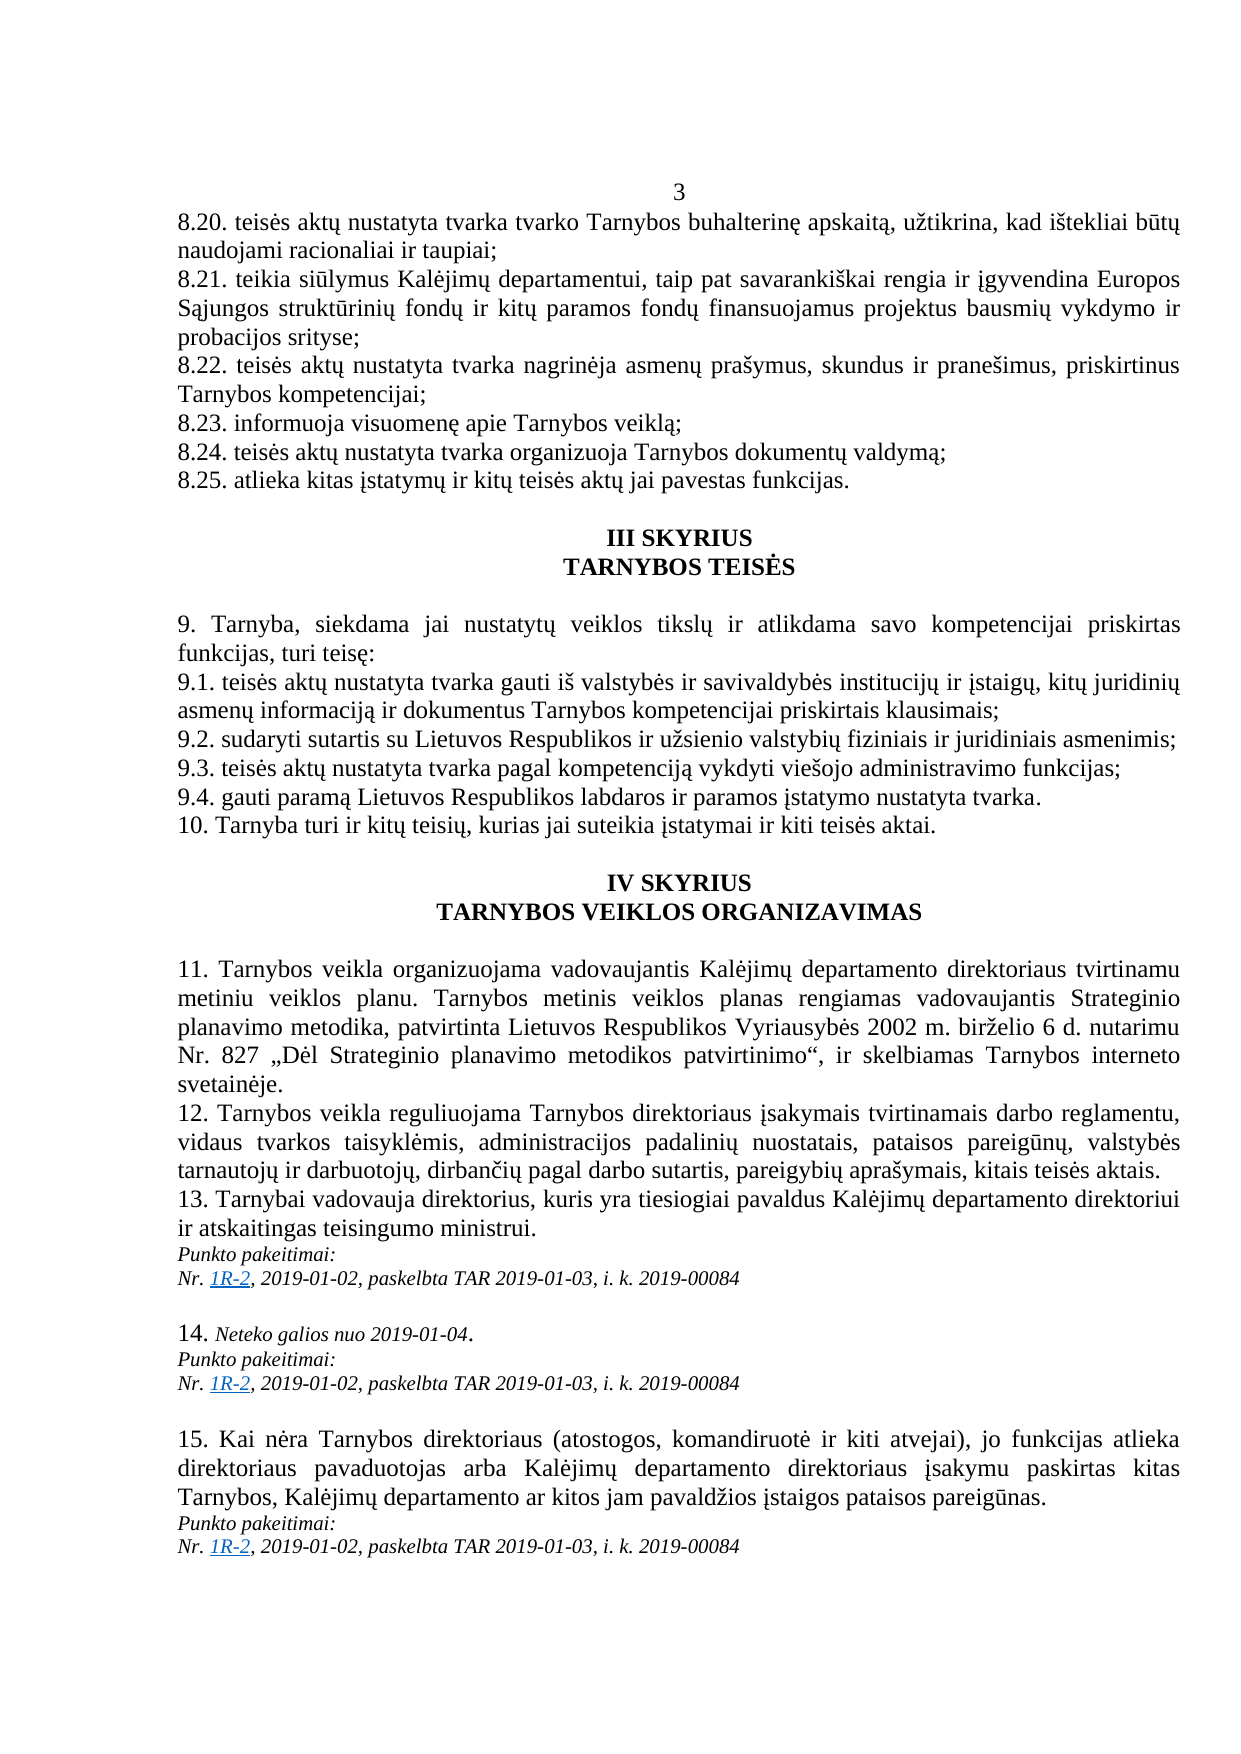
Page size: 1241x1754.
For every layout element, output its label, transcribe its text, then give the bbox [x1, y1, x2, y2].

text Nr. 1R-2, 2019-01-02, paskelbta TAR 2019-01-03, i. k. 2019-00084 [177, 1371, 1181, 1395]
text Nr. 1R-2, 2019-01-02, paskelbta TAR 2019-01-03, i. k. 2019-00084 [177, 1266, 1181, 1290]
text 9.4. gauti paramą Lietuvos Respublikos labdaros ir paramos įstatymo nustatyta tvarka. [177, 782, 1181, 810]
text Punkto pakeitimai: [177, 1242, 1181, 1266]
text 9.2. sudaryti sutartis su Lietuvos Respublikos ir užsienio valstybių fiziniais ir juridiniais asmenimis; [177, 724, 1181, 753]
text 8.25. atlieka kitas įstatymų ir kitų teisės aktų jai pavestas funkcijas. [177, 465, 1181, 494]
text 12. Tarnybos veikla reguliuojama Tarnybos direktoriaus įsakymais tvirtinamais darbo reglamentu, vidaus tvarkos taisyklėmis, administracijos padalinių nuostatais, pataisos pareigūnų, valstybės tarnautojų ir darbuotojų, dirbančių pagal darbo sutartis, pareigybių aprašymais, kitais teisės aktais. [177, 1098, 1181, 1184]
text 15. Kai nėra Tarnybos direktoriaus (atostogos, komandiruotė ir kiti atvejai), jo funkcijas atlieka direktoriaus pavaduotojas arba Kalėjimų departamento direktoriaus įsakymu paskirtas kitas Tarnybos, Kalėjimų departamento ar kitos jam pavaldžios įstaigos pataisos pareigūnas. [177, 1424, 1181, 1510]
text 8.21. teikia siūlymus Kalėjimų departamentui, taip pat savarankiškai rengia ir įgyvendina Europos Sąjungos struktūrinių fondų ir kitų paramos fondų finansuojamus projektus bausmių vykdymo ir probacijos srityse; [177, 264, 1181, 350]
text 9.3. teisės aktų nustatyta tvarka pagal kompetenciją vykdyti viešojo administravimo funkcijas; [177, 753, 1181, 782]
text IV SKYRIUS [177, 868, 1181, 897]
text 9.1. teisės aktų nustatyta tvarka gauti iš valstybės ir savivaldybės institucijų ir įstaigų, kitų juridinių asmenų informaciją ir dokumentus Tarnybos kompetencijai priskirtais klausimais; [177, 667, 1181, 724]
text 10. Tarnyba turi ir kitų teisių, kurias jai suteikia įstatymai ir kiti teisės aktai. [177, 810, 1181, 839]
text 8.20. teisės aktų nustatyta tvarka tvarko Tarnybos buhalterinę apskaitą, užtikrina, kad ištekliai būtų naudojami racionaliai ir taupiai; [177, 207, 1181, 264]
text 8.24. teisės aktų nustatyta tvarka organizuoja Tarnybos dokumentų valdymą; [177, 437, 1181, 465]
text 14. Neteko galios nuo 2019-01-04. [177, 1318, 1181, 1347]
text III SKYRIUS [177, 523, 1181, 552]
text 8.23. informuoja visuomenę apie Tarnybos veiklą; [177, 408, 1181, 437]
text 13. Tarnybai vadovauja direktorius, kuris yra tiesiogiai pavaldus Kalėjimų departamento direktoriui ir atskaitingas teisingumo ministrui. [177, 1184, 1181, 1242]
text 11. Tarnybos veikla organizuojama vadovaujantis Kalėjimų departamento direktoriaus tvirtinamu metiniu veiklos planu. Tarnybos metinis veiklos planas rengiamas vadovaujantis Strateginio planavimo metodika, patvirtinta Lietuvos Respublikos Vyriausybės 2002 m. birželio 6 d. nutarimu Nr. 827 „Dėl Strateginio planavimo metodikos patvirtinimo“, ir skelbiamas Tarnybos interneto svetainėje. [177, 954, 1181, 1098]
text 8.22. teisės aktų nustatyta tvarka nagrinėja asmenų prašymus, skundus ir pranešimus, priskirtinus Tarnybos kompetencijai; [177, 350, 1181, 408]
text TARNYBOS TEISĖS [177, 552, 1181, 580]
text Punkto pakeitimai: [177, 1347, 1181, 1371]
text Nr. 1R-2, 2019-01-02, paskelbta TAR 2019-01-03, i. k. 2019-00084 [177, 1534, 1181, 1558]
text TARNYBOS VEIKLOS ORGANIZAVIMAS [177, 897, 1181, 925]
text Punkto pakeitimai: [177, 1510, 1181, 1534]
text 9. Tarnyba, siekdama jai nustatytų veiklos tikslų ir atlikdama savo kompetencijai priskirtas funkcijas, turi teisę: [177, 609, 1181, 667]
